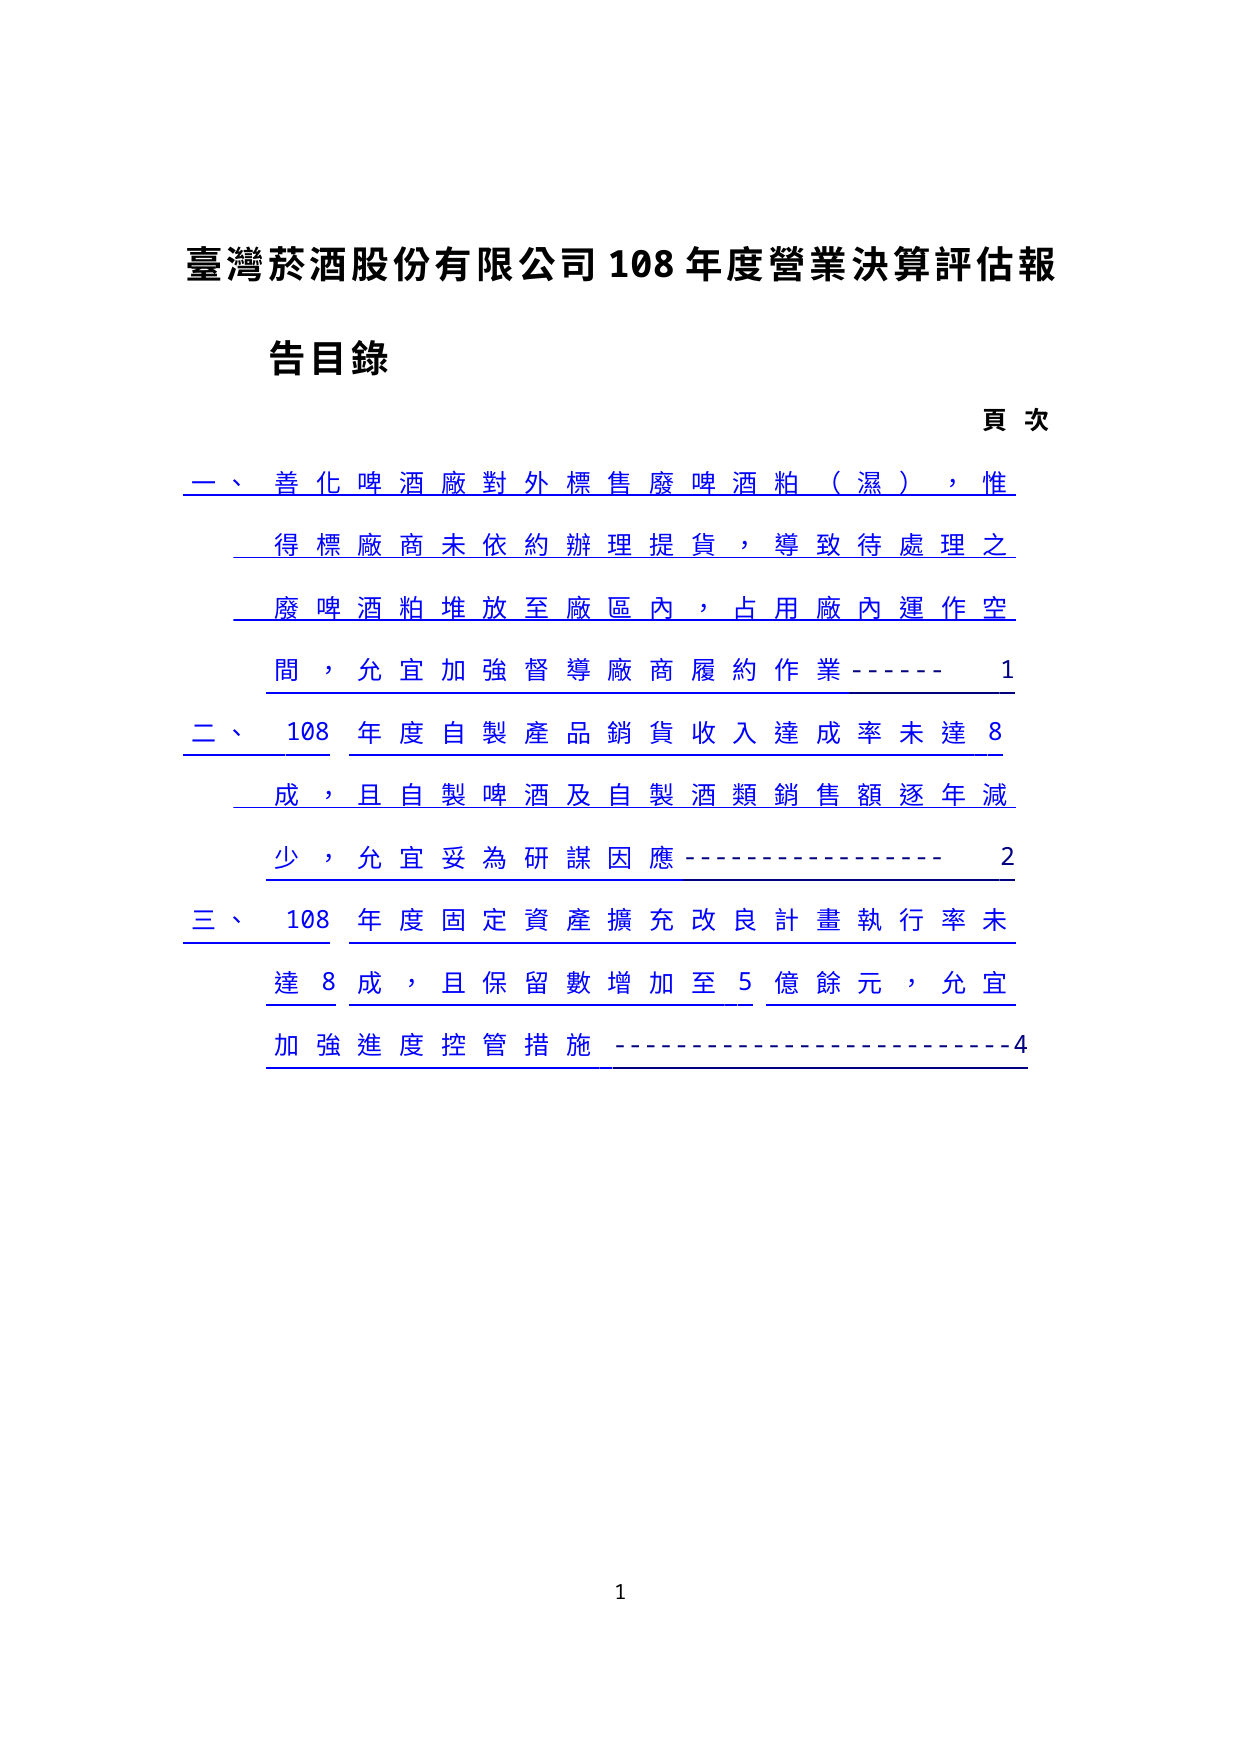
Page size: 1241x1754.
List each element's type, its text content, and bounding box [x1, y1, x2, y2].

text 三、108年度固定資產擴充改良計畫執行率未達8成，且保留數增加至5億餘元，允宜加強進度控管措施 4 [183, 877, 1028, 1064]
text 一、善化啤酒廠對外標售廢啤酒粕（濕），惟得標廠商未依約辦理提貨，導致待處理之廢啤酒粕堆放至廠區內，占用廠內運作空間，允宜加強督導廠商履約作業 1 [183, 439, 1028, 689]
text 二、108年度自製產品銷貨收入達成率未達8成，且自製啤酒及自製酒類銷售額逐年減少，允宜妥為研謀因應 2 [183, 689, 1028, 877]
text 頁次 [183, 377, 1058, 439]
text 臺灣菸酒股份有限公司108年度營業決算評估報告目錄 [183, 189, 1058, 377]
